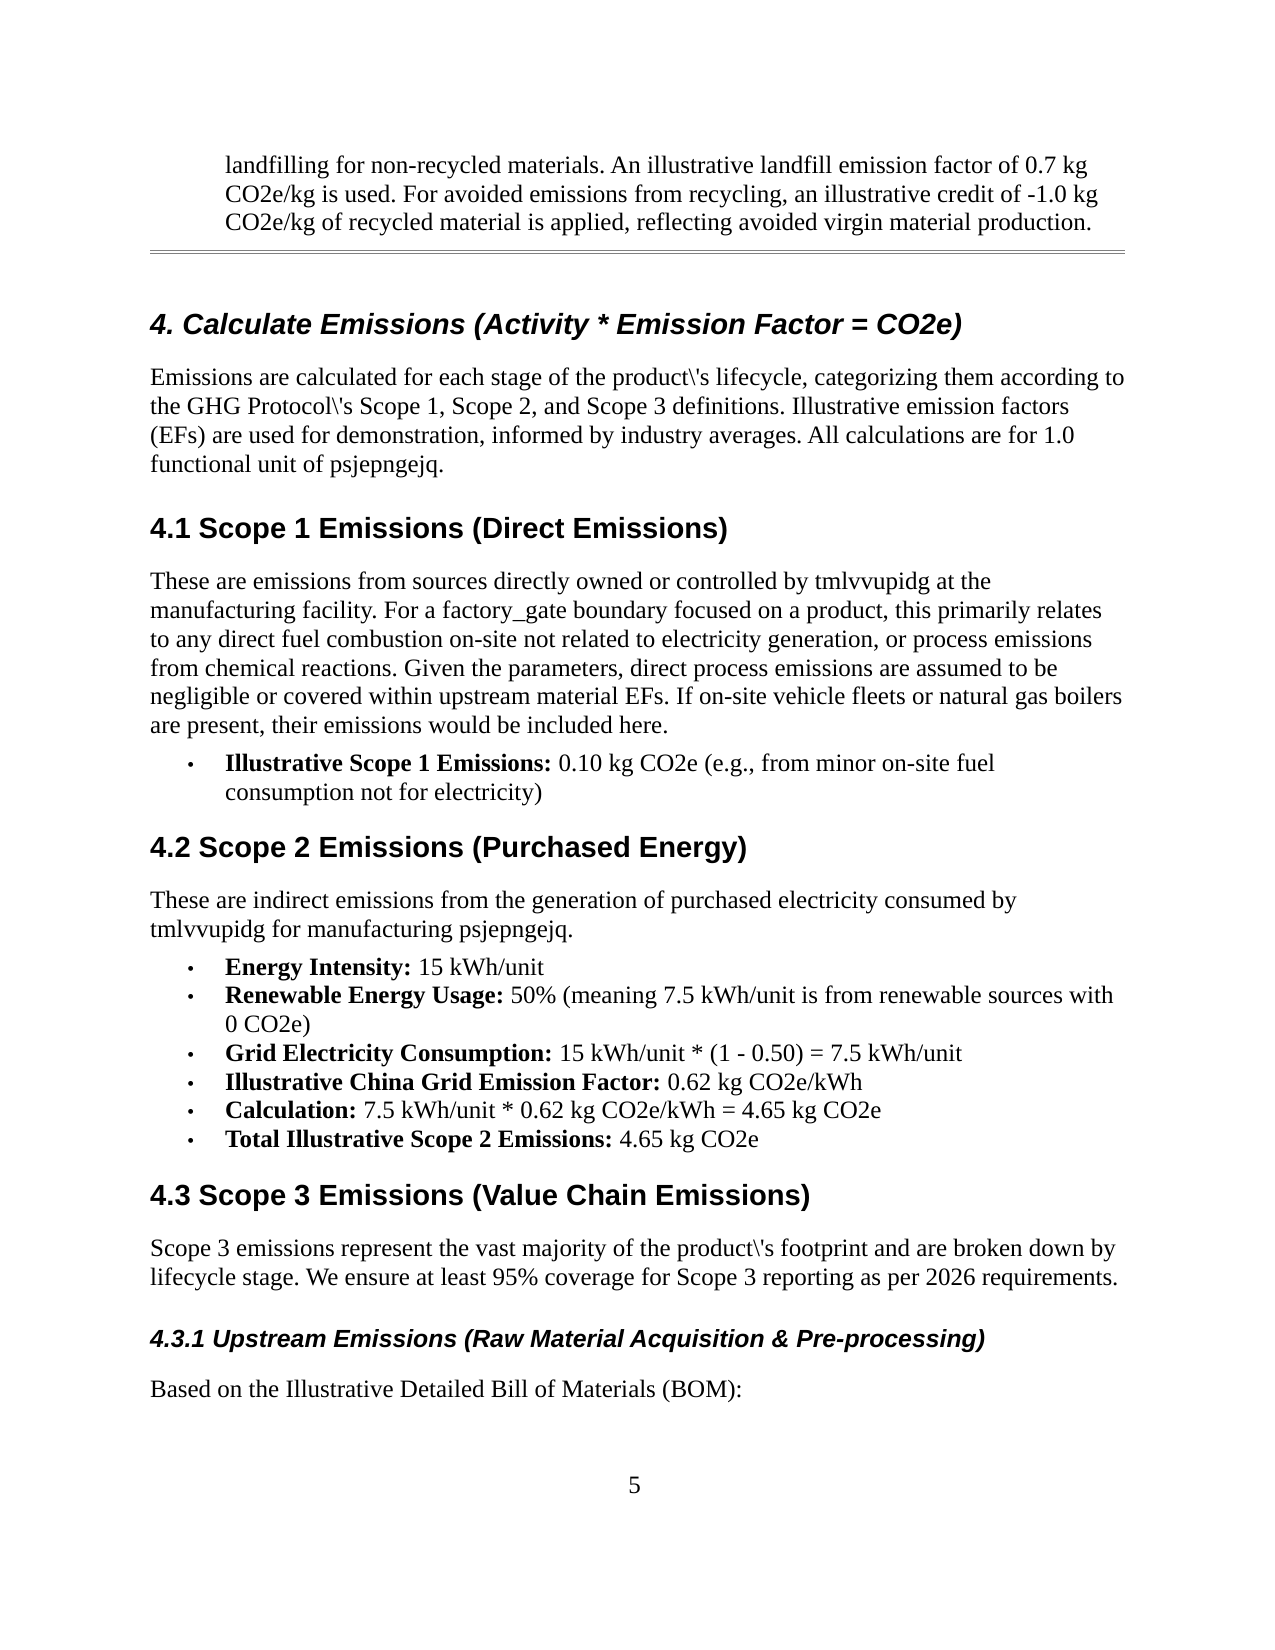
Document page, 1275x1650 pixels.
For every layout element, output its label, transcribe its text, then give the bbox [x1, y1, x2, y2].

list Grid Electricity Consumption: 15 kWh/unit * (1 - 0.50) = 7.5 kWh/unit [187, 1038, 1125, 1067]
text Based on the Illustrative Detailed Bill of Materials (BOM): [150, 1374, 1125, 1403]
subtitle 4.2 Scope 2 Emissions (Purchased Energy) [150, 830, 1125, 864]
list Total Illustrative Scope 2 Emissions: 4.65 kg CO2e [187, 1124, 1125, 1153]
subtitle 4. Calculate Emissions (Activity * Emission Factor = CO2e) [150, 307, 1125, 341]
subtitle 4.3.1 Upstream Emissions (Raw Material Acquisition & Pre-processing) [150, 1324, 1125, 1353]
text Scope 3 emissions represent the vast majority of the product\'s footprint and are broken down by lifecycle stage. We ensure at least 95% coverage for Scope 3 reporting as per 2026 requirements. [150, 1233, 1125, 1291]
text These are indirect emissions from the generation of purchased electricity consumed by tmlvvupidg for manufacturing psjepngejq. [150, 885, 1125, 943]
text These are emissions from sources directly owned or controlled by tmlvvupidg at the manufacturing facility. For a factory_gate boundary focused on a product, this primarily relates to any direct fuel combustion on-site not related to electricity generation, or process emissions from chemical reactions. Given the parameters, direct process emissions are assumed to be negligible or covered within upstream material EFs. If on-site vehicle fleets or natural gas boilers are present, their emissions would be included here. [150, 566, 1125, 739]
list Illustrative China Grid Emission Factor: 0.62 kg CO2e/kWh [187, 1067, 1125, 1096]
list Calculation: 7.5 kWh/unit * 0.62 kg CO2e/kWh = 4.65 kg CO2e [187, 1096, 1125, 1124]
subtitle 4.1 Scope 1 Emissions (Direct Emissions) [150, 511, 1125, 545]
list Energy Intensity: 15 kWh/unit [187, 952, 1125, 981]
text Emissions are calculated for each stage of the product\'s lifecycle, categorizing them according to the GHG Protocol\'s Scope 1, Scope 2, and Scope 3 definitions. Illustrative emission factors (EFs) are used for demonstration, informed by industry averages. All calculations are for 1.0 functional unit of psjepngejq. [150, 362, 1125, 477]
list Illustrative Scope 1 Emissions: 0.10 kg CO2e (e.g., from minor on-site fuel consumption not for electricity) [187, 748, 1125, 805]
subtitle 4.3 Scope 3 Emissions (Value Chain Emissions) [150, 1178, 1125, 1212]
list Renewable Energy Usage: 50% (meaning 7.5 kWh/unit is from renewable sources with 0 CO2e) [187, 981, 1125, 1038]
list landfilling for non-recycled materials. An illustrative landfill emission factor of 0.7 kg CO2e/kg is used. For avoided emissions from recycling, an illustrative credit of -1.0 kg CO2e/kg of recycled material is applied, reflecting avoided virgin material production. [187, 150, 1125, 236]
